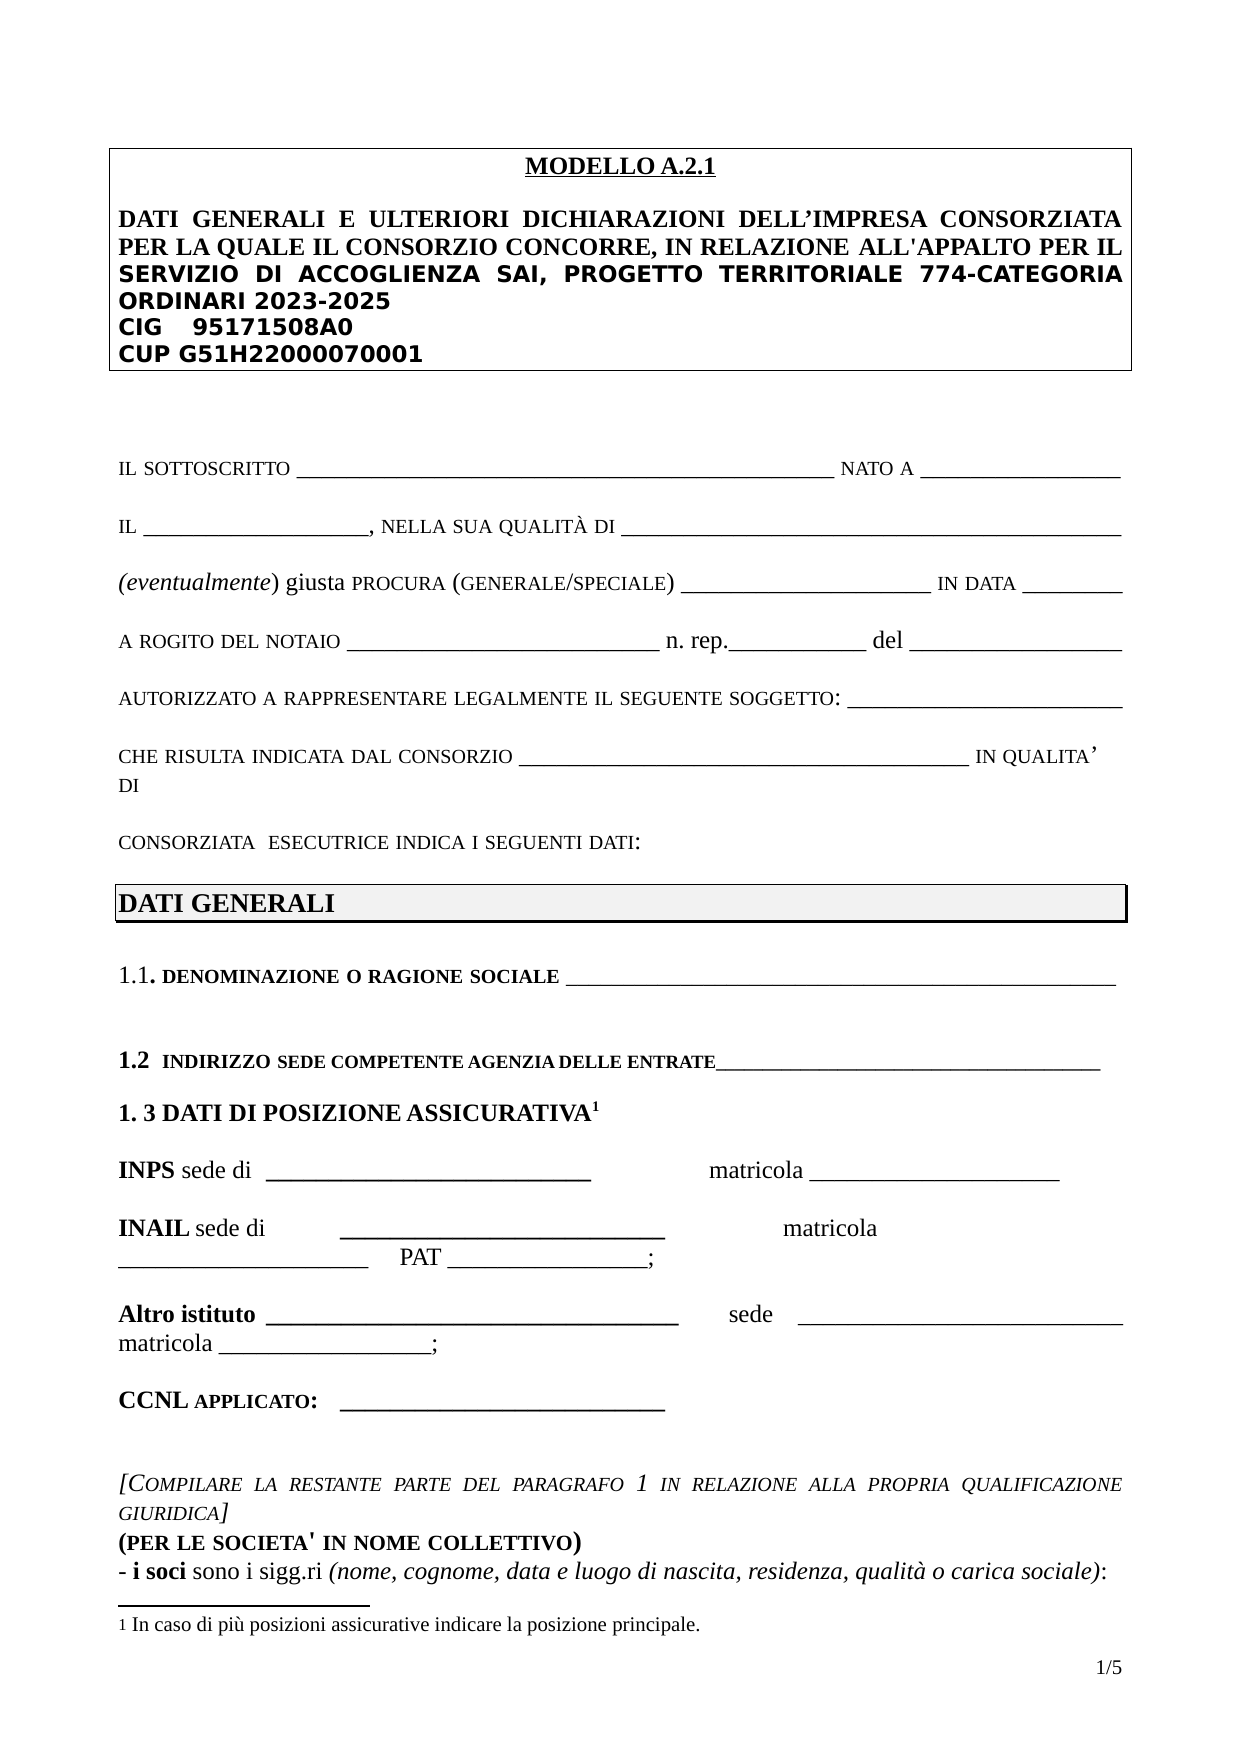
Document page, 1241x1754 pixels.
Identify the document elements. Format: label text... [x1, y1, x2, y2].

text Altro istituto _________________________________ sede __________________________ matricola _________________; [118, 1299, 1123, 1357]
text CCNL applicato: __________________________ [118, 1385, 1123, 1414]
text autorizzato a rappresentare legalmente il seguente soggetto: ______________________ [118, 682, 1123, 711]
text consorziata esecutrice indica i seguenti dati: [118, 826, 1123, 855]
text CIG 95171508A0 CUP G51H22000070001 [110, 311, 1131, 370]
text (eventualmente) giusta procura (generale/speciale) ____________________ in data ________ [118, 567, 1123, 596]
text (per le societa' in nome collettivo) [118, 1525, 1123, 1556]
text 1. 3 DATI DI POSIZIONE ASSICURATIVA [118, 1098, 1123, 1127]
text il sottoscritto ___________________________________________ nato a ________________ [118, 452, 1123, 481]
text a rogito del notaio _________________________ n. rep.___________ del _________________ [118, 625, 1123, 654]
text DATI GENERALI E ULTERIORI DICHIARAZIONI DELL’IMPRESA CONSORZIATA PER LA QUALE IL CONSORZIO CONCORRE, IN RELAZIONE ALL'APPALTO PER IL SERVIZIO DI ACCOGLIENZA SAI, PROGETTO TERRITORIALE 774-CATEGORIA ORDINARI 2023-2025 [118, 204, 1123, 311]
text DATI GENERALI [116, 885, 1125, 920]
text INAIL sede di __________________________ matricola ____________________ PAT ________________; [118, 1213, 1123, 1270]
text MODELLO A.2.1 [110, 149, 1131, 179]
text che risulta indicata dal consorzio ____________________________________ in qualita’ di [118, 740, 1123, 797]
text 1.1. denominazione o ragione sociale ________________________________________________ [118, 960, 1123, 989]
text 1.2 indirizzo SEDE COMPETENTE AGENZIA DELLE ENTRATE_________________________________________ [118, 1045, 1123, 1074]
text - i soci sono i sigg.ri (nome, cognome, data e luogo di nascita, residenza, qualità o carica sociale): [118, 1556, 1123, 1585]
text In caso di più posizioni assicurative indicare la posizione principale. [118, 1612, 1123, 1636]
text il __________________, nella sua qualità di ________________________________________ [118, 510, 1123, 539]
text INPS sede di __________________________ matricola ____________________ [118, 1155, 1123, 1184]
text [Compilare la restante parte del paragrafo 1 in relazione alla propria qualificazione giuridica] [118, 1468, 1123, 1525]
